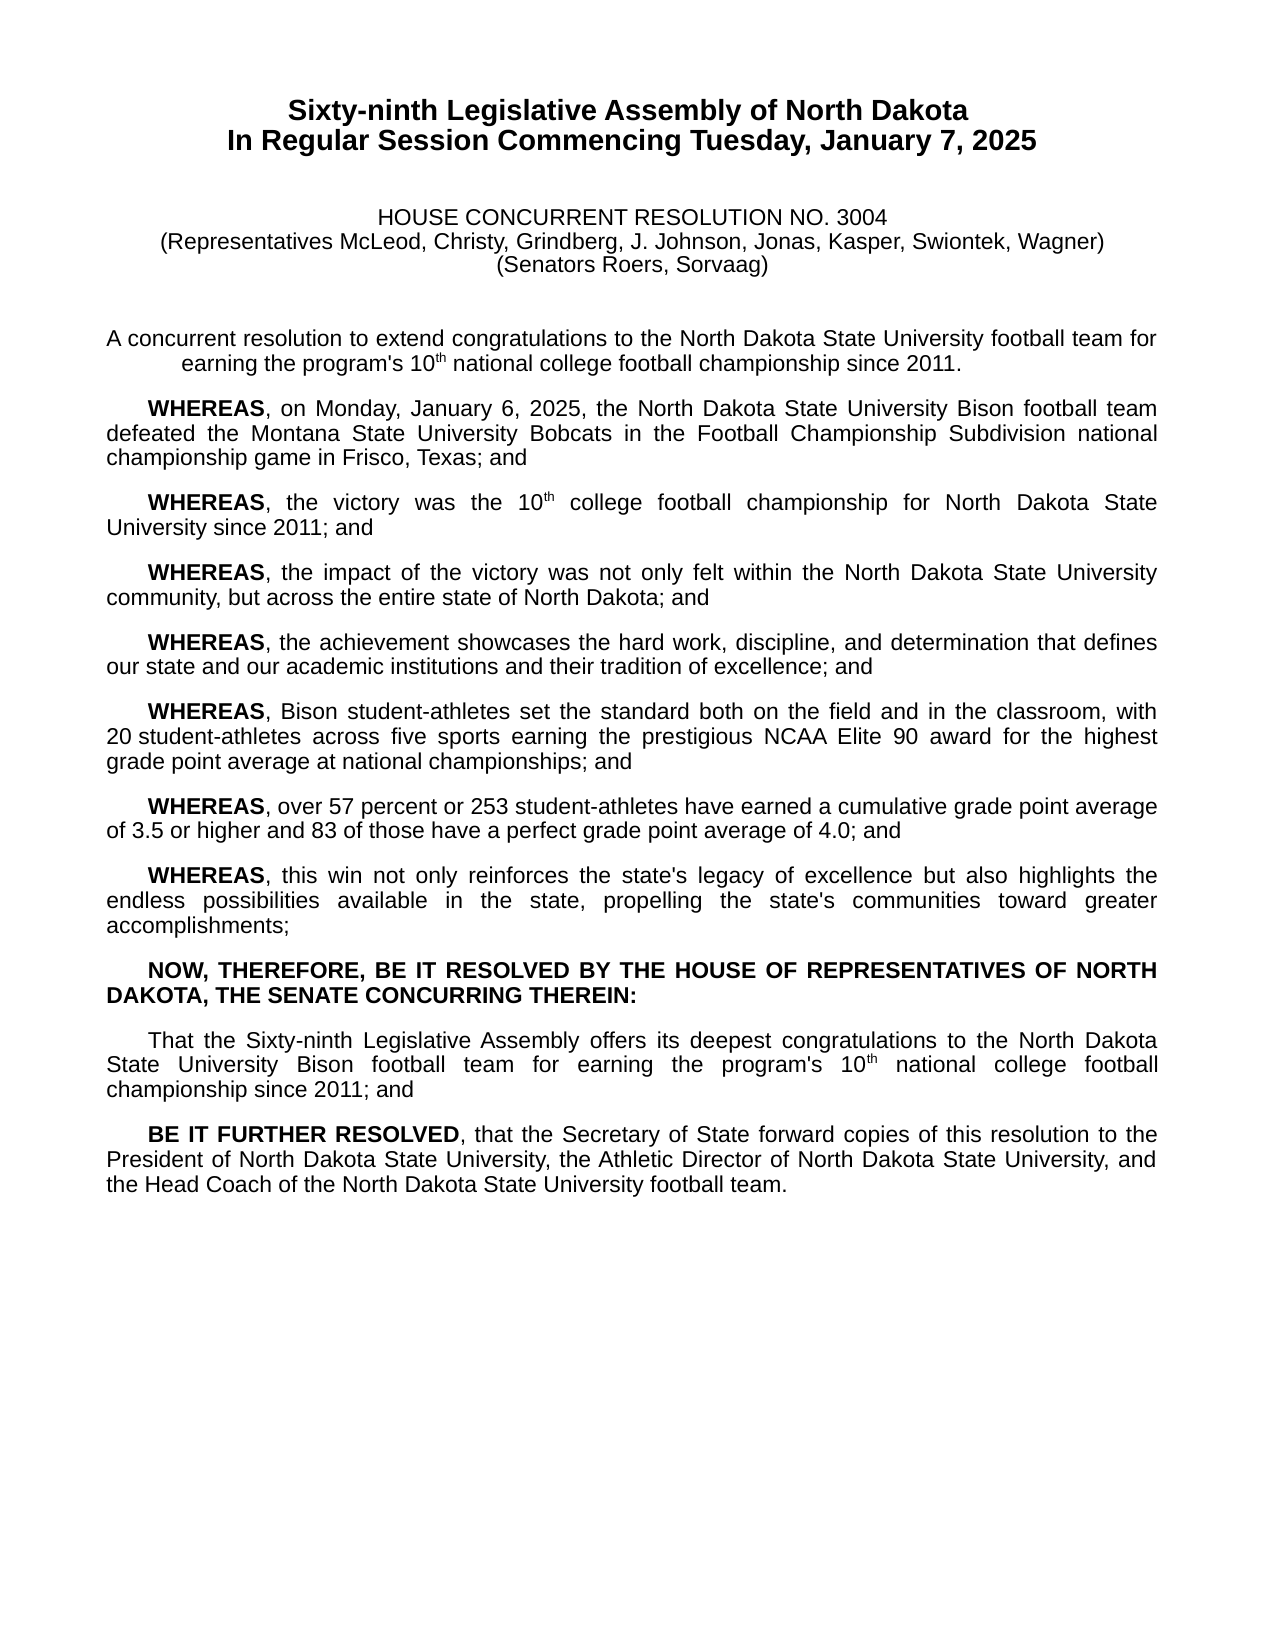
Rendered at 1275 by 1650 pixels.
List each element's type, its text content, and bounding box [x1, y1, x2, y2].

title In Regular Session Commencing Tuesday, January 7, 2025 [106, 127, 1158, 156]
text (Senators Roers, Sorvaag) [106, 254, 1158, 277]
text WHEREAS, the achievement showcases the hard work, discipline, and determination that defines our state and our academic institutions and their tradition of excellence; and [106, 630, 1158, 680]
text WHEREAS, on Monday, January 6, 2025, the North Dakota State University Bison football team defeated the Montana State University Bobcats in the Football Championship Subdivision national championship game in Frisco, Texas; and [106, 396, 1158, 471]
title A concurrent resolution to extend congratulations to the North Dakota State University football team for earning the program's 10th national college football championship since 2011. [106, 327, 1158, 376]
text WHEREAS, the victory was the 10th college football championship for North Dakota State University since 2011; and [106, 491, 1158, 540]
text House CONCURRENT RESOLUTION NO. 3004 [106, 206, 1158, 231]
title Sixty-ninth Legislative Assembly of North Dakota [106, 97, 1158, 127]
text WHEREAS, Bison student-athletes set the standard both on the field and in the classroom, with 20 student-athletes across five sports earning the prestigious NCAA Elite 90 award for the highest grade point average at national championships; and [106, 700, 1158, 774]
text That the Sixty‑ninth Legislative Assembly offers its deepest congratulations to the North Dakota State University Bison football team for earning the program's 10th national college football championship since 2011; and [106, 1028, 1158, 1103]
text WHEREAS, over 57 percent or 253 student-athletes have earned a cumulative grade point average of 3.5 or higher and 83 of those have a perfect grade point average of 4.0; and [106, 794, 1158, 844]
text (Representatives McLeod, Christy, Grindberg, J. Johnson, Jonas, Kasper, Swiontek, Wagner) [106, 231, 1158, 254]
text WHEREAS, this win not only reinforces the state's legacy of excellence but also highlights the endless possibilities available in the state, propelling the state's communities toward greater accomplishments; [106, 864, 1158, 938]
text NOW, THEREFORE, BE IT RESOLVED BY THE HOUSE OF REPRESENTATIVES OF NORTH DAKOTA, THE SENATE CONCURRING THEREIN: [106, 958, 1158, 1008]
text WHEREAS, the impact of the victory was not only felt within the North Dakota State University community, but across the entire state of North Dakota; and [106, 561, 1158, 610]
text BE IT FURTHER RESOLVED, that the Secretary of State forward copies of this resolution to the President of North Dakota State University, the Athletic Director of North Dakota State University, and the Head Coach of the North Dakota State University football team. [106, 1123, 1158, 1197]
